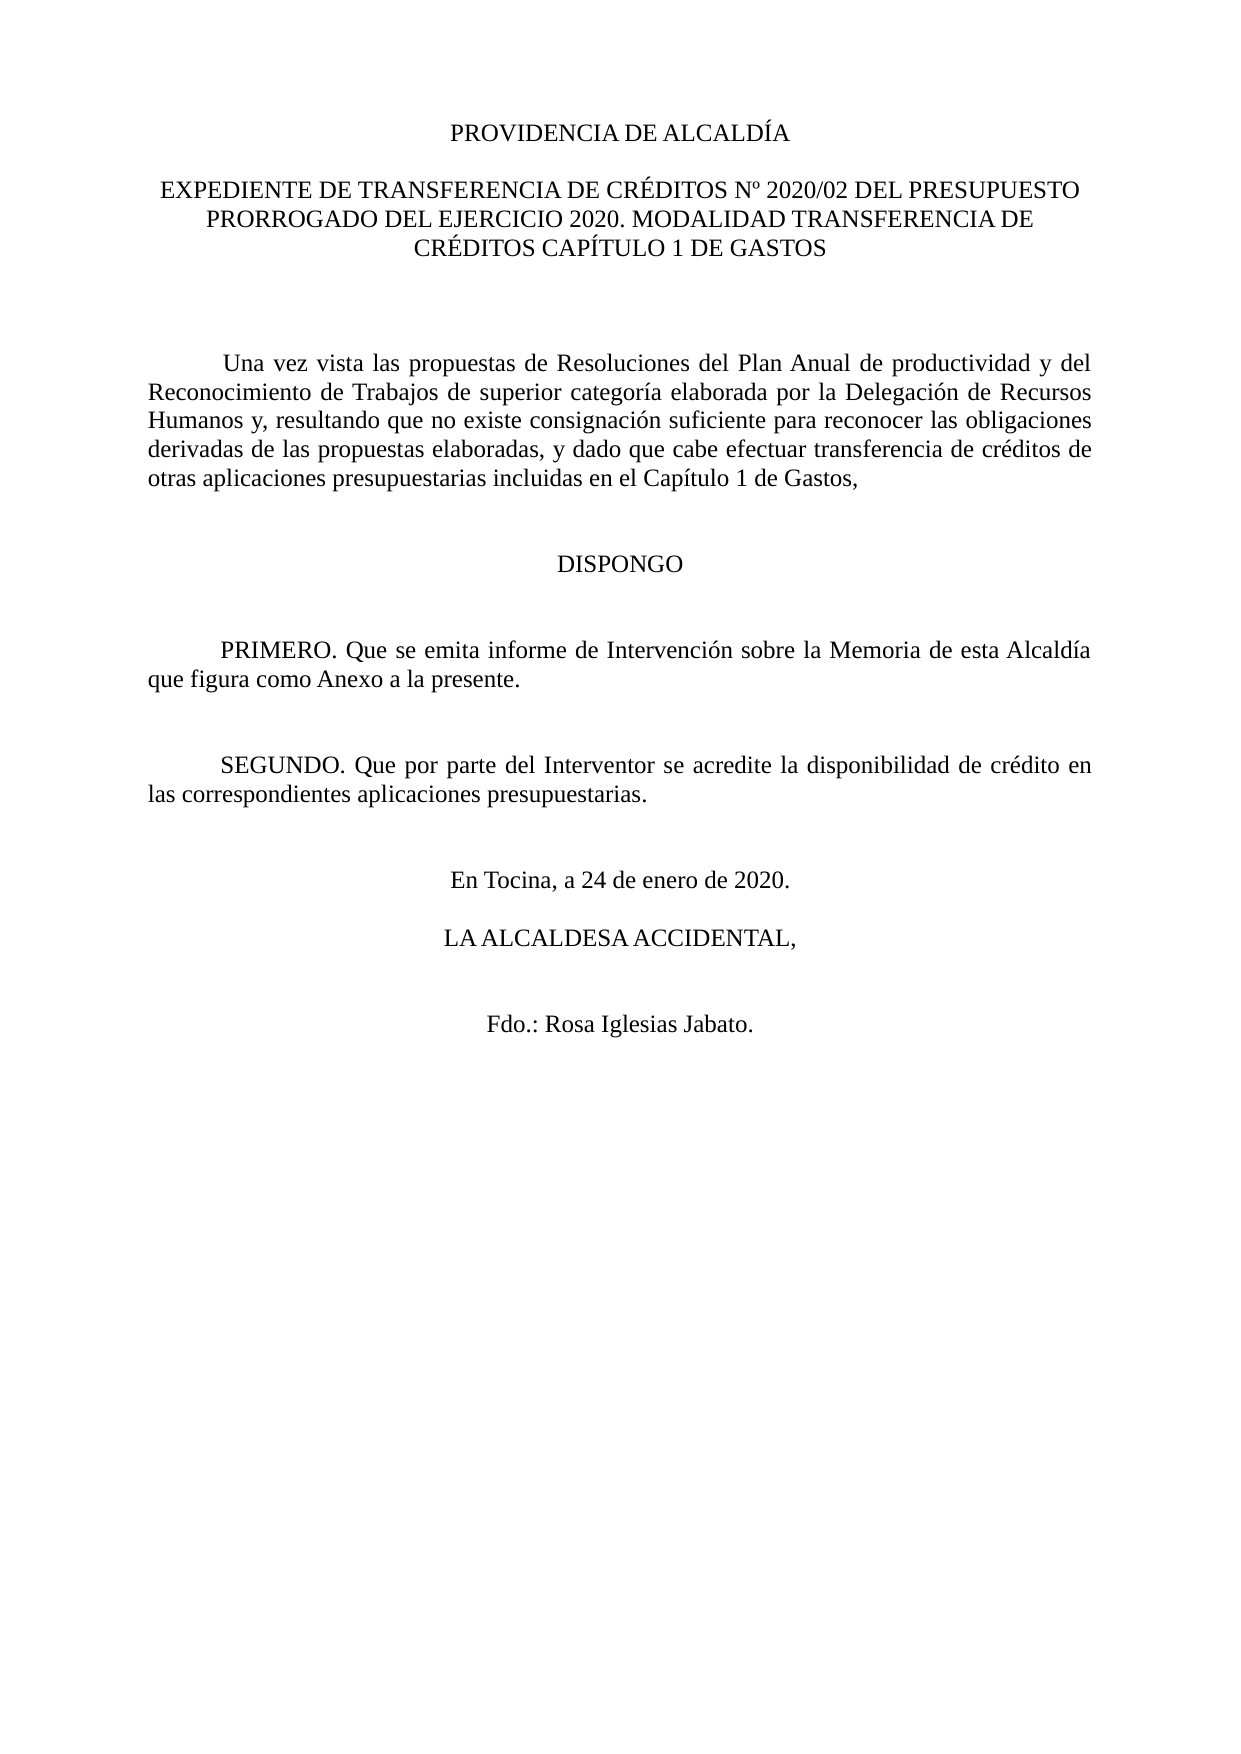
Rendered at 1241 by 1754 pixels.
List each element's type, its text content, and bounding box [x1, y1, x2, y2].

text Una vez vista las propuestas de Resoluciones del Plan Anual de productividad y del Reconocimiento de Trabajos de superior categoría elaborada por la Delegación de Recursos Humanos y, resultando que no existe consignación suficiente para reconocer las obligaciones derivadas de las propuestas elaboradas, y dado que cabe efectuar transferencia de créditos de otras aplicaciones presupuestarias incluidas en el Capítulo 1 de Gastos, [148, 348, 1093, 492]
subtitle DISPONGO [148, 549, 1093, 578]
text Fdo.: Rosa Iglesias Jabato. [148, 1009, 1093, 1038]
text SEGUNDO. Que por parte del Interventor se acredite la disponibilidad de crédito en las correspondientes aplicaciones presupuestarias. [148, 751, 1093, 808]
text PRIMERO. Que se emita informe de Intervención sobre la Memoria de esta Alcaldía que figura como Anexo a la presente. [148, 636, 1093, 693]
text LA ALCALDESA ACCIDENTAL, [148, 923, 1093, 952]
subtitle PROVIDENCIA DE ALCALDÍA [148, 118, 1093, 147]
text EXPEDIENTE DE TRANSFERENCIA DE CRÉDITOS Nº 2020/02 DEL PRESUPUESTO PRORROGADO DEL EJERCICIO 2020. MODALIDAD TRANSFERENCIA DE CRÉDITOS CAPÍTULO 1 DE GASTOS [148, 176, 1093, 262]
text En Tocina, a 24 de enero de 2020. [148, 866, 1093, 894]
